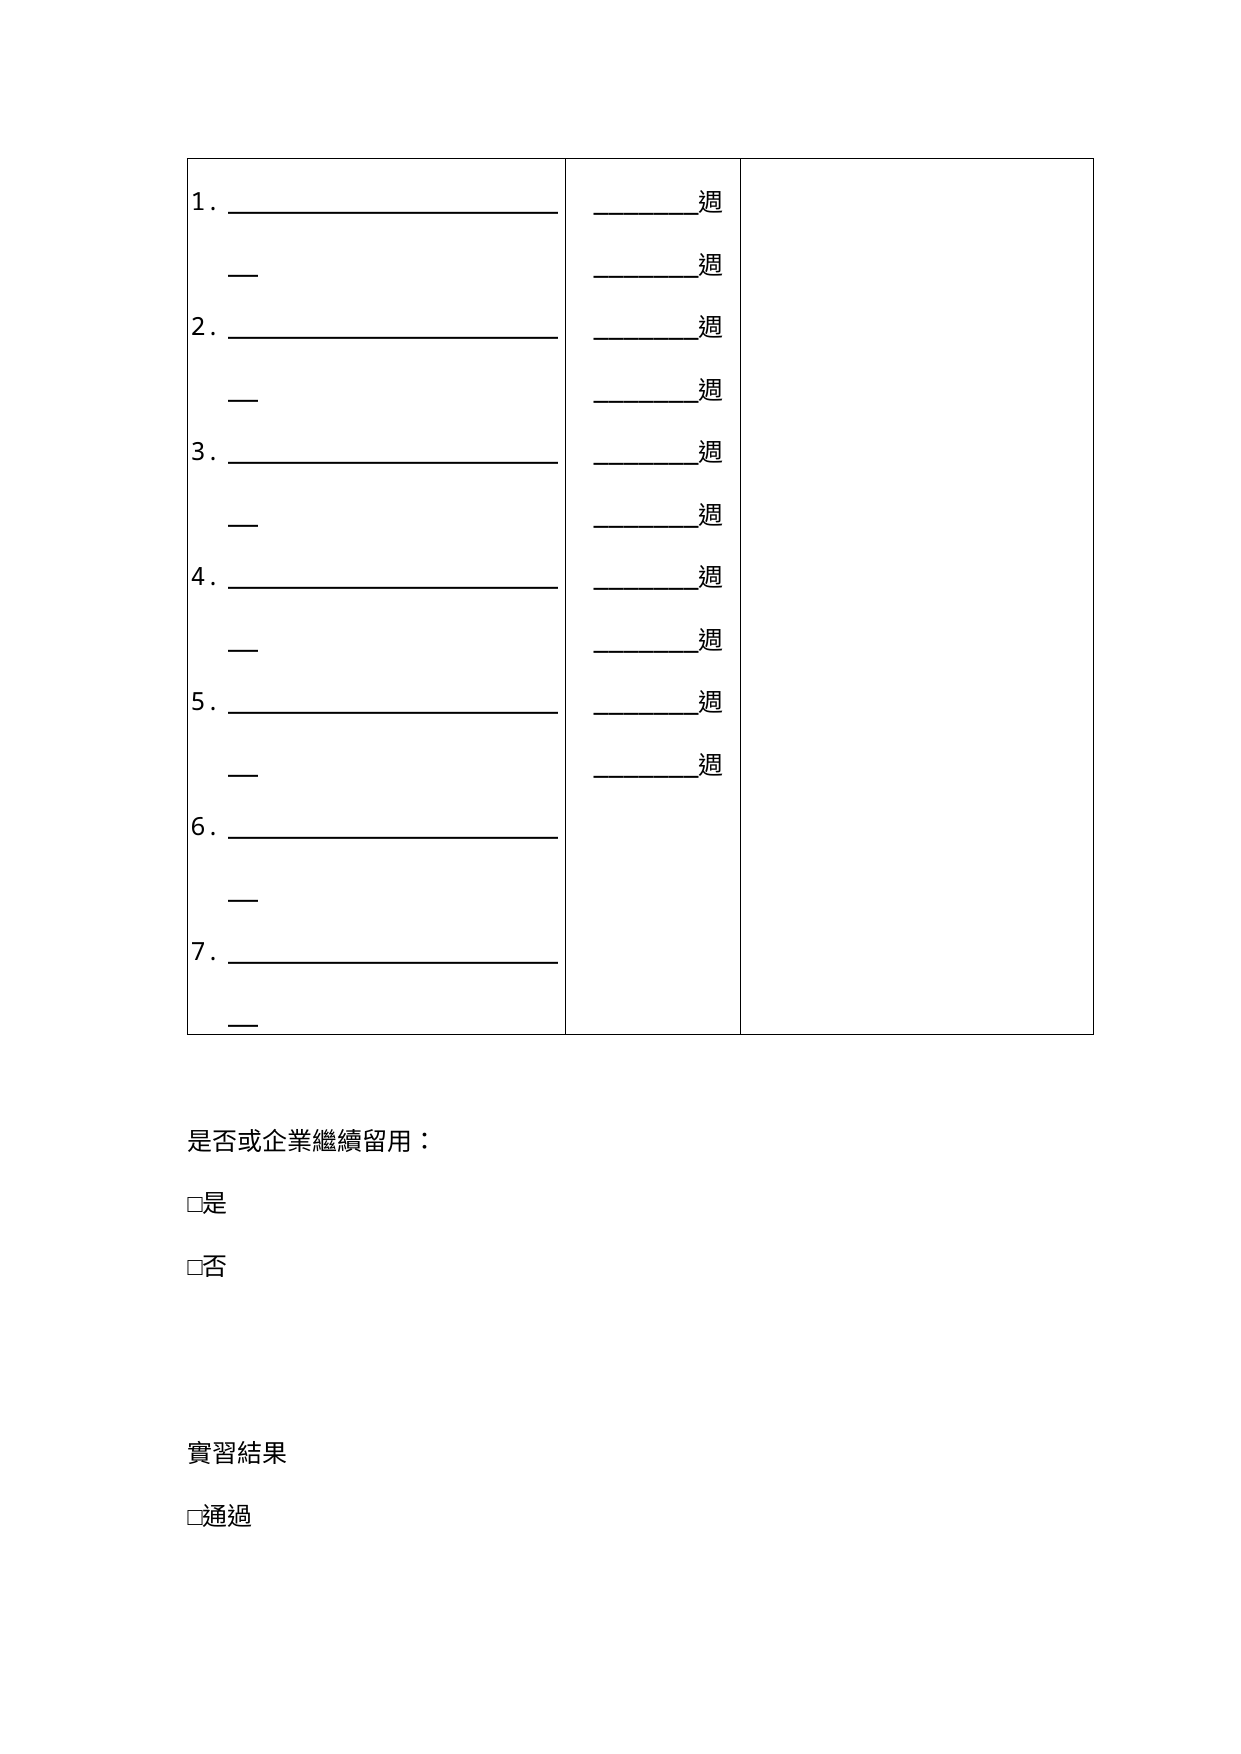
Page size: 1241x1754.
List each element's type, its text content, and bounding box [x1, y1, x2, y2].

text 是否或企業繼續留用： [187, 1098, 1053, 1160]
text 實習結果 [187, 1410, 1053, 1473]
table_cell [741, 159, 1093, 1034]
text □是 [187, 1160, 1053, 1223]
text □否 [187, 1223, 1053, 1285]
table_cell _______週 _______週 _______週 _______週 _______週 _______週 _______週 _______週 _______週 _______週 [566, 159, 740, 1034]
table_cell ________________________ ________________________ ________________________ ________________________ ________________________ ________________________ ________________________ [188, 159, 565, 1034]
text □通過 [187, 1473, 1053, 1535]
